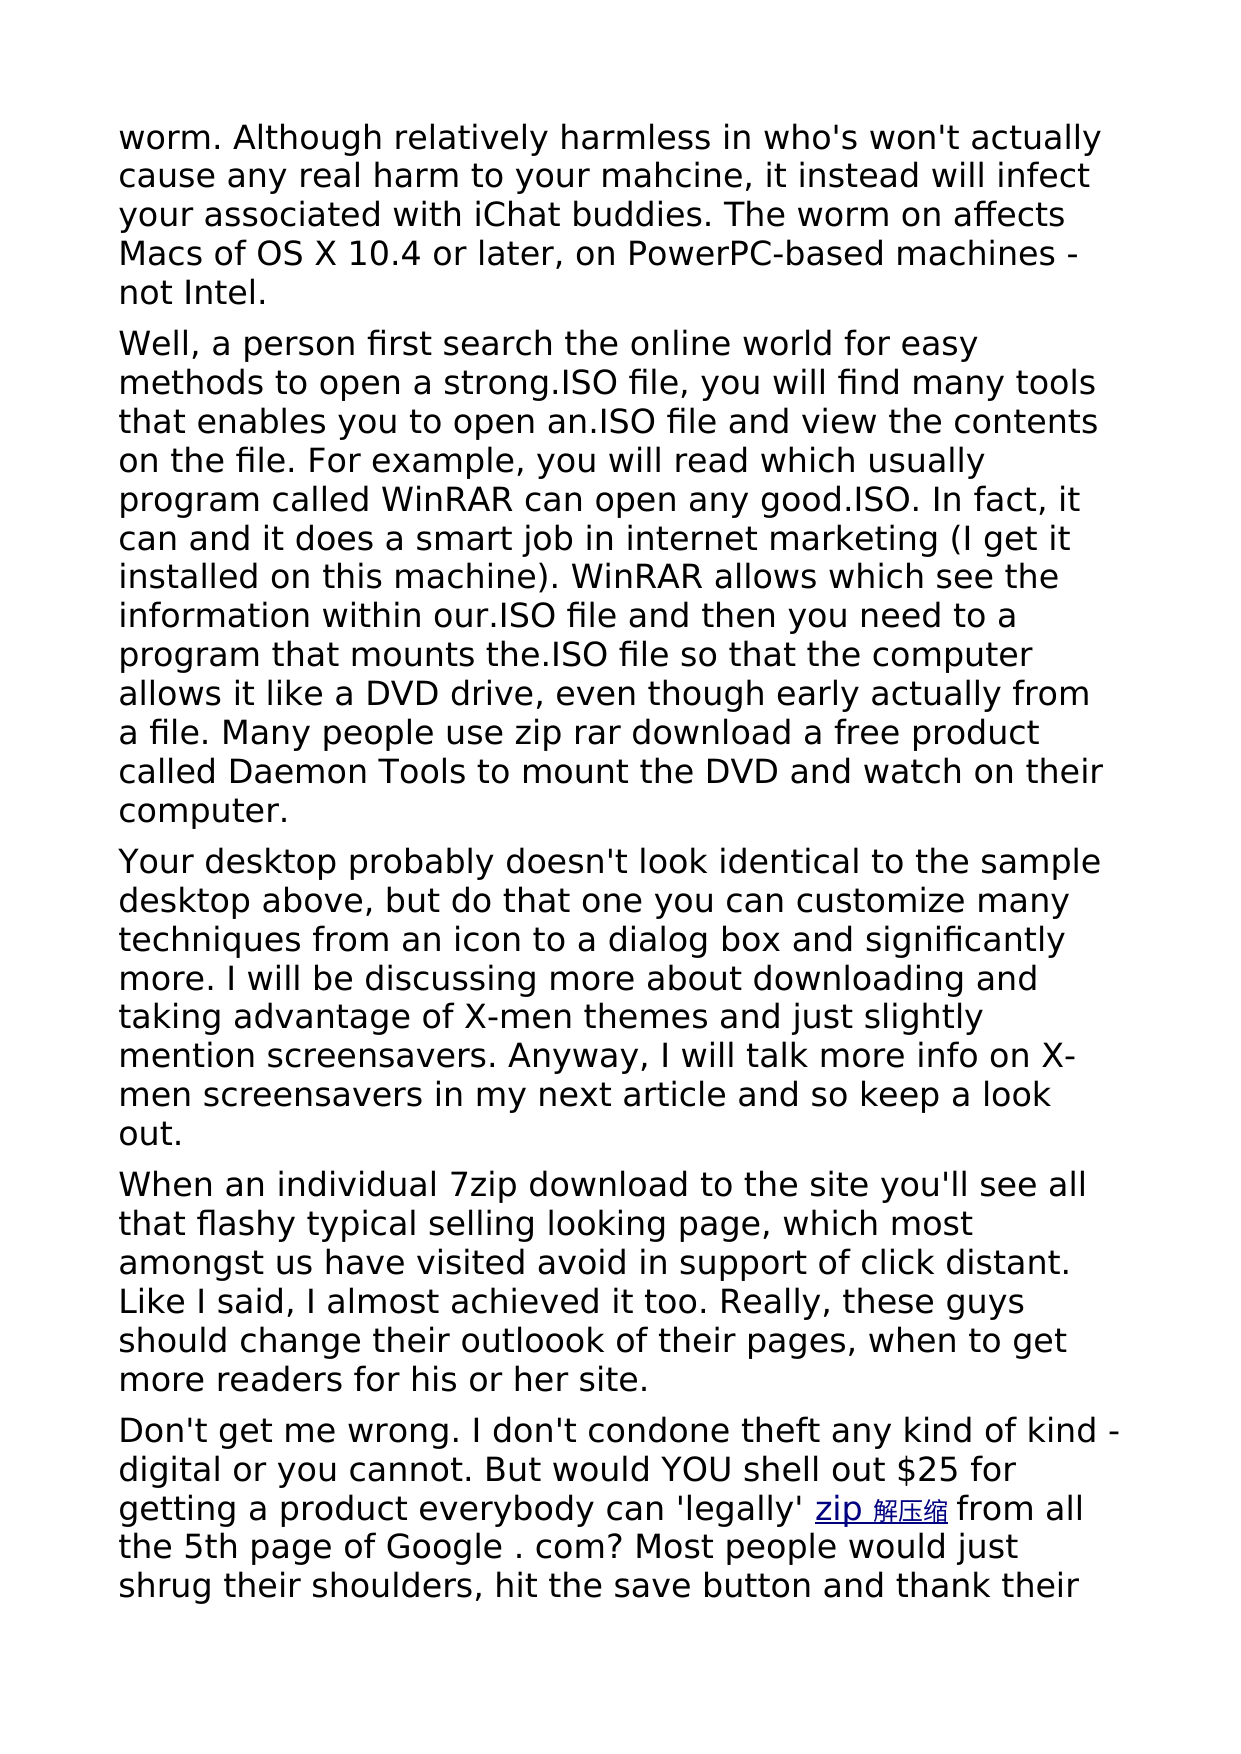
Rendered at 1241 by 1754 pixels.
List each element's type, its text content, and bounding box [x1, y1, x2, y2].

text worm. Although relatively harmless in who's won't actually cause any real harm to your mahcine, it instead will infect your associated with iChat buddies. The worm on affects Macs of OS X 10.4 or later, on PowerPC-based machines - not Intel. [118, 118, 1122, 312]
text Don't get me wrong. I don't condone theft any kind of kind - digital or you cannot. But would YOU shell out $25 for getting a product everybody can 'legally' zip 解压缩 from all the 5th page of Google . com? Most people would just shrug their shoulders, hit the save button and thank their [118, 1411, 1122, 1606]
text Your desktop probably doesn't look identical to the sample desktop above, but do that one you can customize many techniques from an icon to a dialog box and significantly more. I will be discussing more about downloading and taking advantage of X-men themes and just slightly mention screensavers. Anyway, I will talk more info on X-men screensavers in my next article and so keep a look out. [118, 842, 1122, 1153]
text Well, a person first search the online world for easy methods to open a strong.ISO file, you will find many tools that enables you to open an.ISO file and view the contents on the file. For example, you will read which usually program called WinRAR can open any good.ISO. In fact, it can and it does a smart job in internet marketing (I get it installed on this machine). WinRAR allows which see the information within our.ISO file and then you need to a program that mounts the.ISO file so that the computer allows it like a DVD drive, even though early actually from a file. Many people use zip rar download a free product called Daemon Tools to mount the DVD and watch on their computer. [118, 325, 1122, 830]
text When an individual 7zip download to the site you'll see all that flashy typical selling looking page, which most amongst us have visited avoid in support of click distant. Like I said, I almost achieved it too. Really, these guys should change their outloook of their pages, when to get more readers for his or her site. [118, 1166, 1122, 1399]
